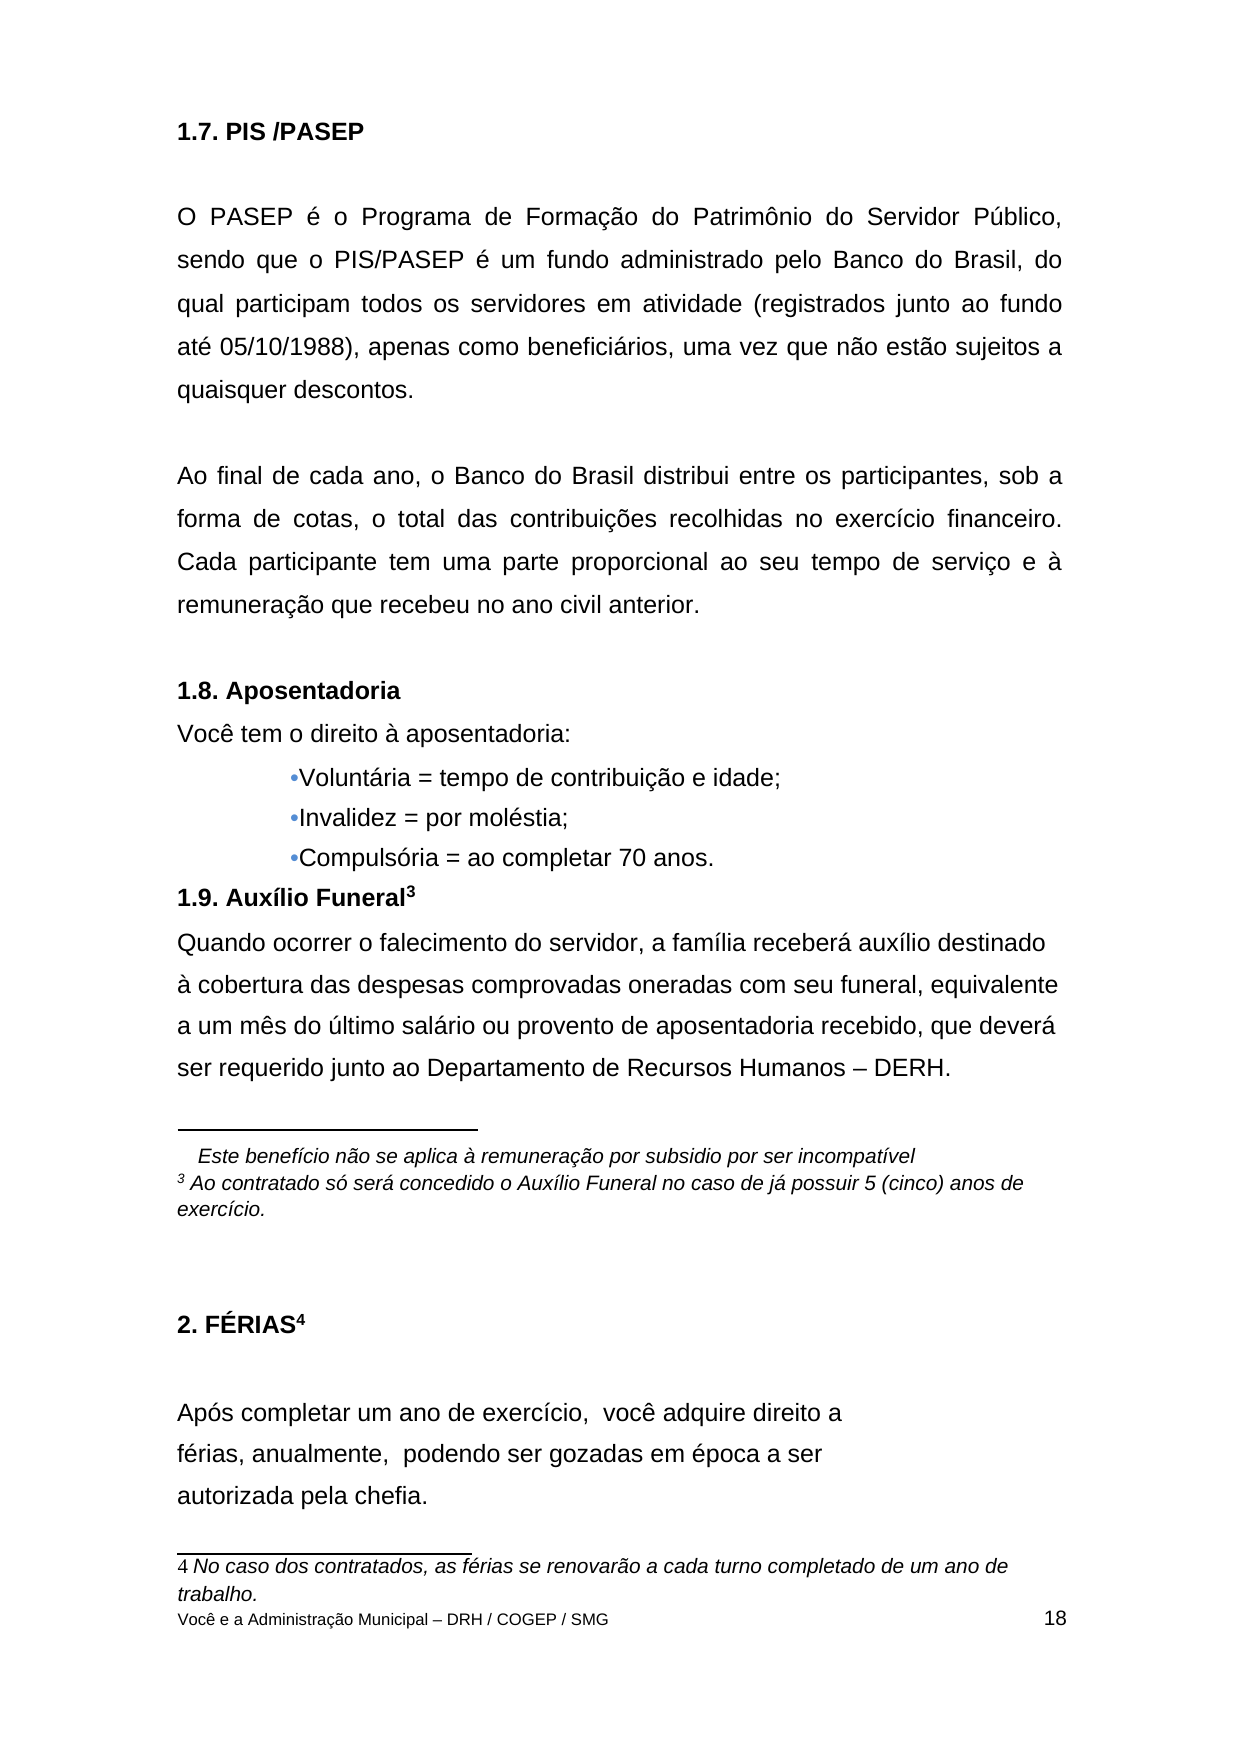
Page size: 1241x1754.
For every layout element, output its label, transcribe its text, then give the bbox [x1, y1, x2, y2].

list Invalidez = por moléstia; [140, 803, 1064, 832]
list Compulsória = ao completar 70 anos. [140, 843, 1064, 872]
subtitle 1.7. PIS /PASEP [177, 117, 1067, 146]
text Este benefício não se aplica à remuneração por subsidio por ser incompatível [177, 1144, 1067, 1168]
subtitle 1.9. Auxílio Funeral3 [177, 882, 1067, 911]
text O PASEP é o Programa de Formação do Patrimônio do Servidor Público, sendo que o PIS/PASEP é um fundo administrado pelo Banco do Brasil, do qual participam todos os servidores em atividade (registrados junto ao fundo até 05/10/1988), apenas como beneficiários, uma vez que não estão sujeitos a quaisquer descontos. [177, 202, 1064, 403]
list Voluntária = tempo de contribuição e idade; [140, 763, 1064, 792]
text Após completar um ano de exercício, você adquire direito a férias, anualmente, podendo ser gozadas em época a ser autorizada pela chefia. [177, 1398, 855, 1510]
subtitle 2. FÉRIAS [177, 1310, 1067, 1339]
text Você tem o direito à aposentadoria: [177, 719, 1064, 747]
text Quando ocorrer o falecimento do servidor, a família receberá auxílio destinado à cobertura das despesas comprovadas oneradas com seu funeral, equivalente a um mês do último salário ou provento de aposentadoria recebido, que deverá ser requerido junto ao Departamento de Recursos Humanos – DERH. [177, 928, 1067, 1082]
subtitle 1.8. Aposentadoria [177, 676, 1067, 705]
text No caso dos contratados, as férias se renovarão a cada turno completado de um ano de trabalho. [177, 1554, 1067, 1606]
text Ao final de cada ano, o Banco do Brasil distribui entre os participantes, sob a forma de cotas, o total das contribuições recolhidas no exercício financeiro. Cada participante tem uma parte proporcional ao seu tempo de serviço e à remuneração que recebeu no ano civil anterior. [177, 461, 1064, 619]
text 3 Ao contratado só será concedido o Auxílio Funeral no caso de já possuir 5 (cinco) anos de exercício. [177, 1170, 1067, 1221]
